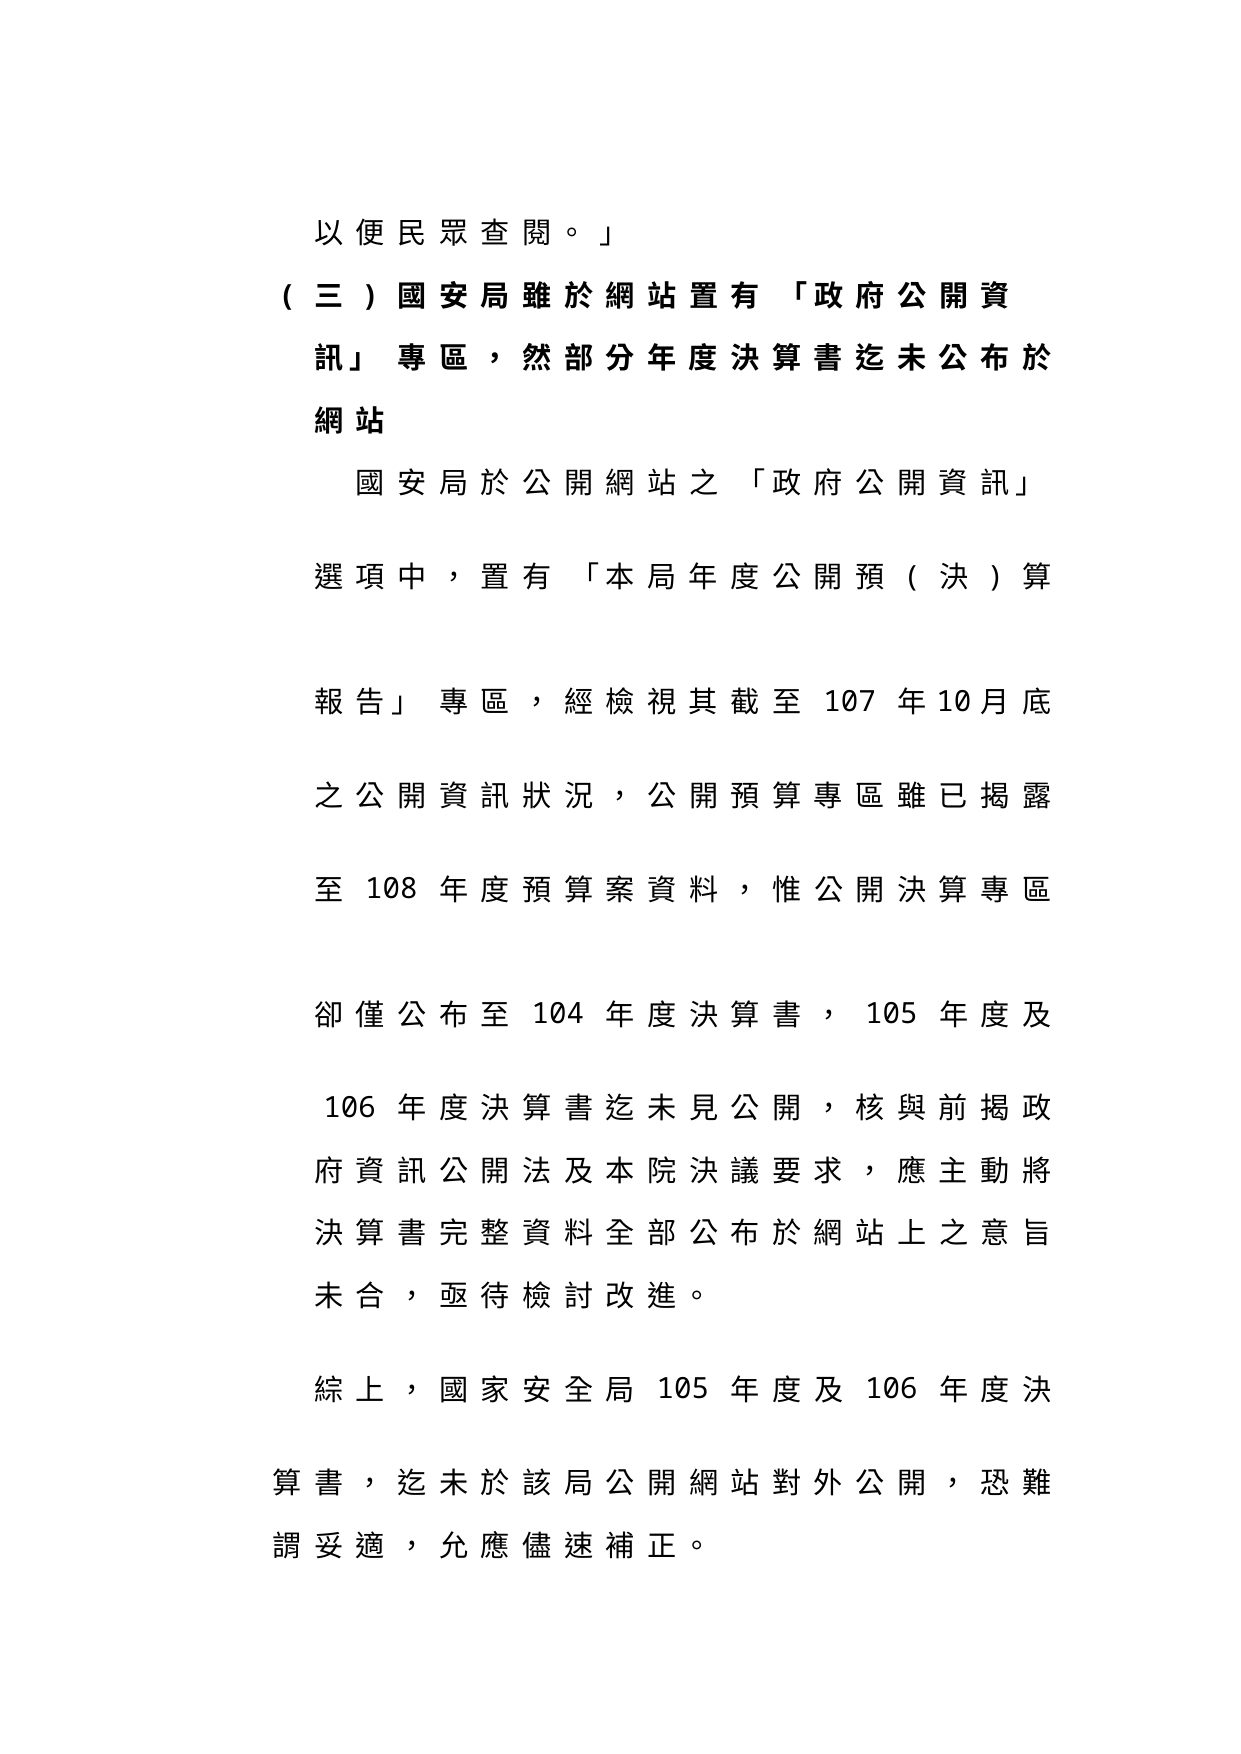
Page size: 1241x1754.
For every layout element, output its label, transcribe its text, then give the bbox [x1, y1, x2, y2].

text 國安局於公開網站之「政府公開資訊」選項中，置有「本局年度公開預(決)算報告」專區，經檢視其截至107年10月底之公開資訊狀況，公開預算專區雖已揭露至108年度預算案資料，惟公開決算專區卻僅公布至104年度決算書，105年度及106年度決算書迄未見公開，核與前揭政府資訊公開法及本院決議要求，應主動將決算書完整資料全部公布於網站上之意旨未合，亟待檢討改進。 [271, 439, 1058, 1314]
text (三)國安局雖於網站置有「政府公開資訊」專區，然部分年度決算書迄未公布於網站 [242, 252, 1058, 439]
text 3.97年度通案決議(十)：「鑑於政府資訊公開法在94年12月28日公布施行至今，其中第7條規定中央各行政單位應將預算及決算依法公布，96年度立法院決議要求各機關公布於網站上，然而因為各機關公布標準不一，導致民眾無法獲取有效資料，故要求各機關除機密預算外，應將所有預算及決算書完整資料全部公布於網站上，以便民眾查閱。」 [271, 189, 1058, 252]
text 綜上，國家安全局105年度及106年度決算書，迄未於該局公開網站對外公開，恐難謂妥適，允應儘速補正。 [242, 1314, 1058, 1564]
